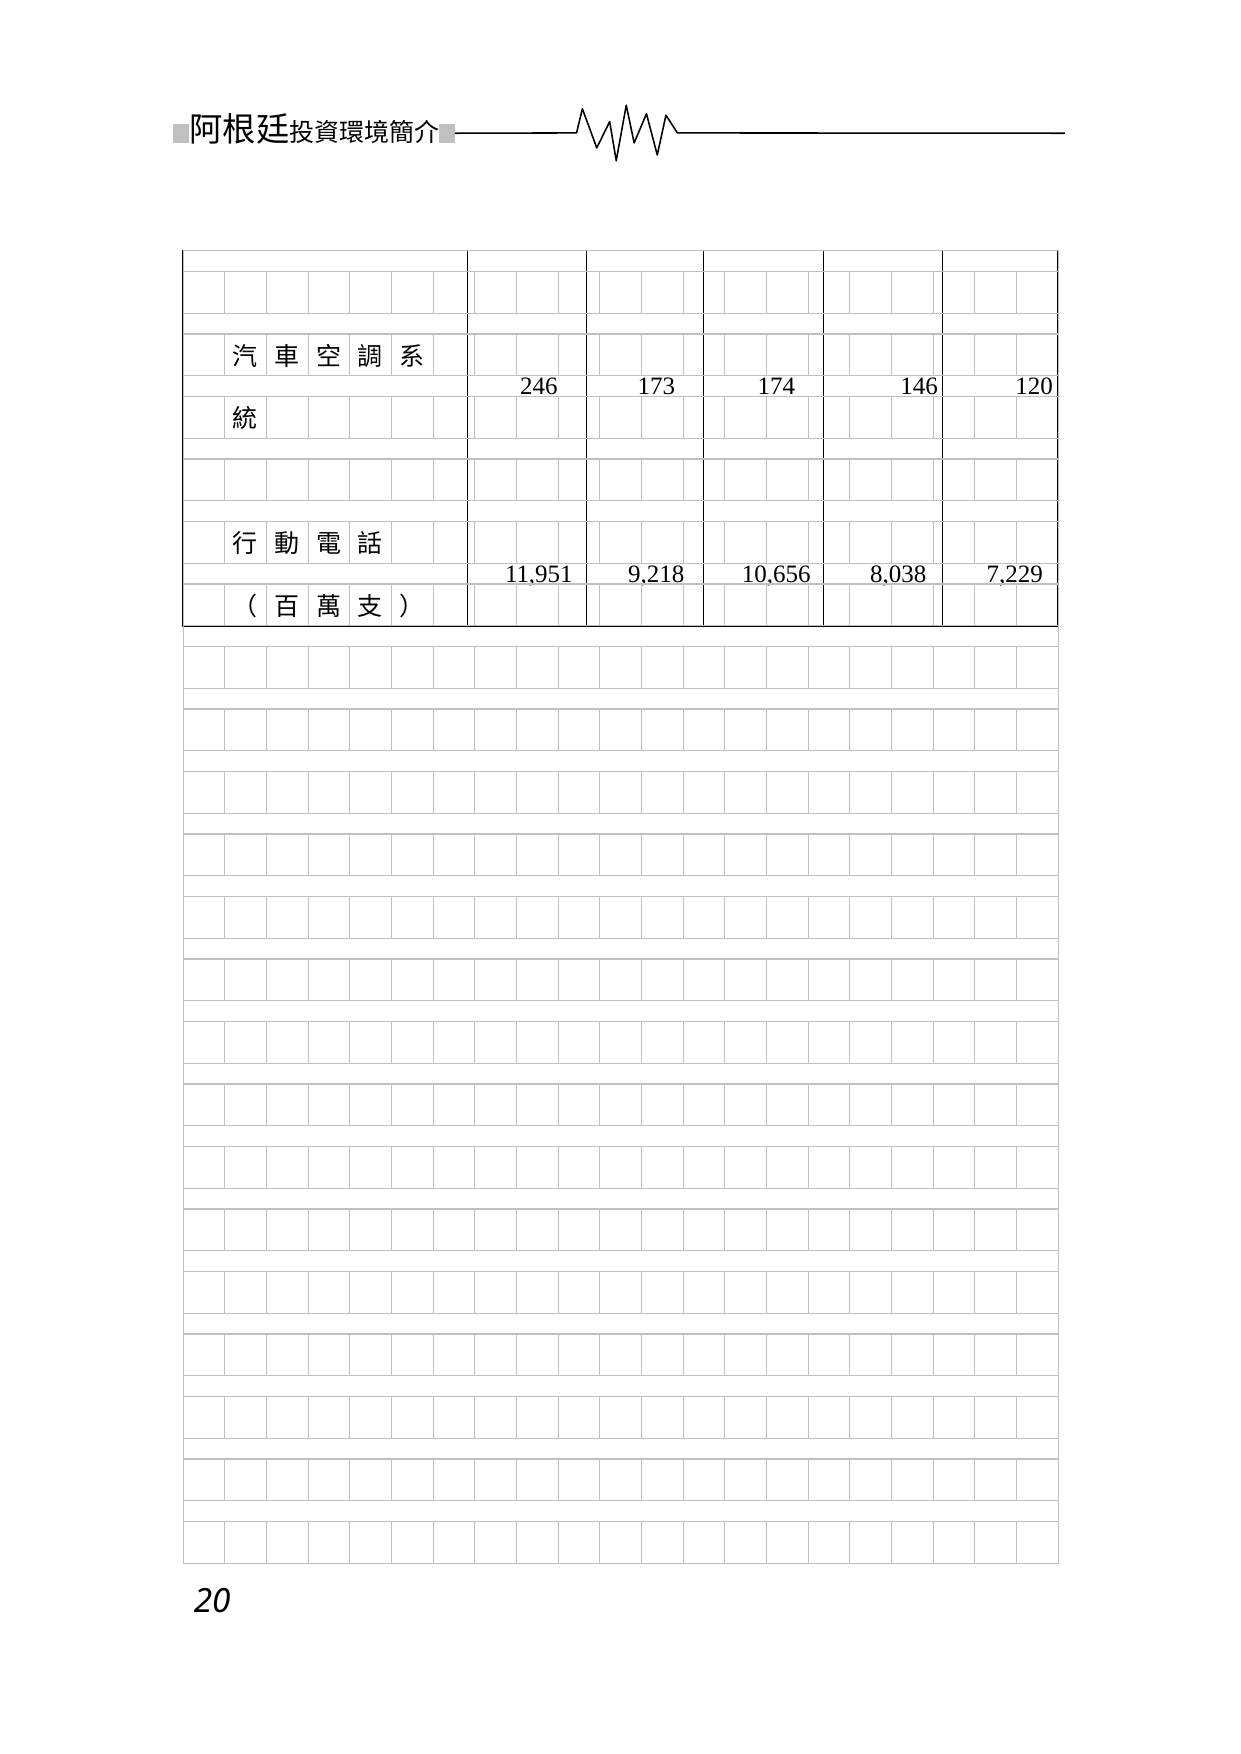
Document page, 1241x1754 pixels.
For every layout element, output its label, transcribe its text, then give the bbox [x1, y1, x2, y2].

table_cell [642, 272, 683, 313]
table_cell （ [225, 585, 266, 625]
table_cell [767, 335, 808, 375]
table_cell [1017, 272, 1057, 313]
table_cell 173 [587, 376, 703, 396]
table_cell [704, 335, 724, 375]
table_cell [642, 397, 683, 438]
table_cell 電 [309, 522, 349, 563]
table_cell [684, 272, 703, 313]
table_cell [809, 335, 823, 375]
table_cell [468, 335, 474, 375]
table_cell [809, 397, 823, 438]
table_cell [824, 335, 849, 375]
table_cell [704, 522, 724, 563]
table_cell [559, 522, 586, 563]
table_cell [600, 585, 641, 625]
table_cell [704, 501, 823, 521]
table_cell [184, 439, 467, 458]
table_cell [824, 272, 849, 313]
table_cell [587, 439, 703, 458]
table_cell [934, 272, 942, 313]
table_cell [824, 501, 942, 521]
table_cell [684, 460, 703, 500]
table_cell [600, 397, 641, 438]
table_cell [704, 251, 823, 271]
table_cell 空 [309, 335, 349, 375]
table_cell 話 [350, 522, 391, 563]
table_cell [943, 460, 974, 500]
table_cell [824, 439, 942, 458]
table_cell [559, 460, 586, 500]
table_cell [934, 460, 942, 500]
table_cell 支 [350, 585, 391, 625]
table_cell [824, 251, 942, 271]
table_cell [892, 522, 933, 563]
table_cell [725, 585, 766, 625]
table_cell [943, 314, 1057, 333]
table_cell [267, 272, 308, 313]
table_cell [684, 335, 703, 375]
table_cell [475, 272, 516, 313]
table_cell 146 [824, 376, 942, 396]
table_cell [704, 397, 724, 438]
table_cell [517, 335, 558, 375]
table_cell [725, 460, 766, 500]
table_cell [475, 335, 516, 375]
table_cell [767, 272, 808, 313]
table_cell 9,218 [587, 564, 703, 583]
table_cell [468, 314, 586, 333]
table_cell [392, 397, 433, 438]
table_cell [350, 272, 391, 313]
table_cell [468, 397, 474, 438]
table_cell [434, 460, 467, 500]
table_cell [434, 585, 467, 625]
table_cell [184, 501, 467, 521]
table_cell [184, 314, 467, 333]
table_cell [704, 314, 823, 333]
table_cell [975, 585, 1016, 625]
table_cell [975, 272, 1016, 313]
table_cell [309, 397, 349, 438]
table_cell [824, 522, 849, 563]
table_cell [559, 335, 586, 375]
table_cell [475, 522, 516, 563]
table_cell [517, 272, 558, 313]
table_cell [943, 251, 1057, 271]
table_cell [600, 272, 641, 313]
table_cell [184, 397, 224, 438]
table_cell [184, 522, 224, 563]
table_cell [1017, 335, 1057, 375]
table_cell [225, 272, 266, 313]
table_cell 車 [267, 335, 308, 375]
table_cell [468, 522, 474, 563]
table_cell [943, 501, 1057, 521]
table_cell [704, 272, 724, 313]
table_cell [767, 397, 808, 438]
table_cell [184, 585, 224, 625]
table_cell [267, 397, 308, 438]
table_cell [350, 397, 391, 438]
table_cell [517, 460, 558, 500]
table_cell [943, 335, 974, 375]
table_cell ） [392, 585, 433, 625]
table_cell [225, 460, 266, 500]
table_cell 系 [392, 335, 433, 375]
table_cell [309, 460, 349, 500]
table_cell [468, 501, 586, 521]
table_cell [392, 522, 433, 563]
table_cell [184, 564, 467, 583]
table_cell [517, 397, 558, 438]
table_cell [587, 314, 703, 333]
table_cell [434, 397, 467, 438]
table_cell [684, 585, 703, 625]
table_cell [1017, 522, 1057, 563]
table_cell 統 [225, 397, 266, 438]
table_cell [267, 460, 308, 500]
table_cell [1017, 460, 1057, 500]
table_cell [600, 460, 641, 500]
table_cell [559, 397, 586, 438]
table_cell [943, 397, 974, 438]
table_cell [809, 272, 823, 313]
table_cell [684, 522, 703, 563]
table_cell [1017, 397, 1057, 438]
table_cell [809, 522, 823, 563]
table_cell [350, 460, 391, 500]
table_cell [850, 460, 891, 500]
table_cell [559, 272, 586, 313]
table_cell [975, 335, 1016, 375]
table_cell 萬 [309, 585, 349, 625]
table_cell [934, 335, 942, 375]
table_cell 246 [468, 376, 586, 396]
table_cell [642, 522, 683, 563]
table_cell 汽 [225, 335, 266, 375]
table_cell [934, 522, 942, 563]
table_cell [725, 397, 766, 438]
table_cell [309, 272, 349, 313]
table_cell [850, 335, 891, 375]
table_cell [824, 585, 849, 625]
table_cell [892, 272, 933, 313]
table_cell [392, 460, 433, 500]
table_cell 7,229 [943, 564, 1057, 583]
table_cell [892, 335, 933, 375]
table_cell [468, 460, 474, 500]
table_cell [468, 585, 474, 625]
table_cell 調 [350, 335, 391, 375]
table_cell [767, 522, 808, 563]
table_cell [587, 272, 599, 313]
table_cell [850, 397, 891, 438]
table_cell [468, 272, 474, 313]
table_cell [434, 335, 467, 375]
table_cell [1017, 585, 1057, 625]
table_cell [642, 585, 683, 625]
table_cell [184, 335, 224, 375]
table_cell [587, 501, 703, 521]
table_cell [943, 272, 974, 313]
table_cell [767, 460, 808, 500]
table_cell 10,656 [704, 564, 823, 583]
table_cell [975, 522, 1016, 563]
table_cell [767, 585, 808, 625]
table_cell [587, 397, 599, 438]
table_cell [587, 585, 599, 625]
table_cell [184, 272, 224, 313]
table_cell [892, 585, 933, 625]
table_cell [704, 585, 724, 625]
table_cell 8,038 [824, 564, 942, 583]
table_cell [475, 397, 516, 438]
table_cell [850, 522, 891, 563]
table_cell [725, 335, 766, 375]
table_cell [475, 585, 516, 625]
table_cell 174 [704, 376, 823, 396]
table_cell 百 [267, 585, 308, 625]
table_cell [184, 251, 467, 271]
table_cell 動 [267, 522, 308, 563]
table_cell 120 [943, 376, 1057, 396]
table_cell [587, 522, 599, 563]
table_cell [892, 460, 933, 500]
table_cell [850, 585, 891, 625]
table_cell [704, 460, 724, 500]
table_cell [434, 272, 467, 313]
table_cell [434, 522, 467, 563]
table_cell [468, 439, 586, 458]
table_cell [892, 397, 933, 438]
table_cell [600, 335, 641, 375]
table_cell [725, 272, 766, 313]
table_cell [684, 397, 703, 438]
table_cell [809, 460, 823, 500]
table_cell [559, 585, 586, 625]
table_cell [587, 251, 703, 271]
table_cell [975, 397, 1016, 438]
table_cell [475, 460, 516, 500]
table_cell [725, 522, 766, 563]
table_cell [809, 585, 823, 625]
table_cell [587, 335, 599, 375]
table_cell [642, 335, 683, 375]
table_cell [184, 376, 467, 396]
table_cell [468, 251, 586, 271]
table_cell [943, 439, 1057, 458]
table_cell 行 [225, 522, 266, 563]
table_cell [517, 585, 558, 625]
table_cell [943, 585, 974, 625]
table_cell [392, 272, 433, 313]
table_cell [642, 460, 683, 500]
table_cell [850, 272, 891, 313]
table_cell [184, 460, 224, 500]
table_cell [824, 460, 849, 500]
table_cell [704, 439, 823, 458]
table_cell [600, 522, 641, 563]
table_cell [943, 522, 974, 563]
table_cell [934, 585, 942, 625]
table_cell [824, 397, 849, 438]
table_cell 11,951 [468, 564, 586, 583]
table_cell [587, 460, 599, 500]
table_cell [975, 460, 1016, 500]
table_cell [824, 314, 942, 333]
table_cell [517, 522, 558, 563]
table_cell [934, 397, 942, 438]
